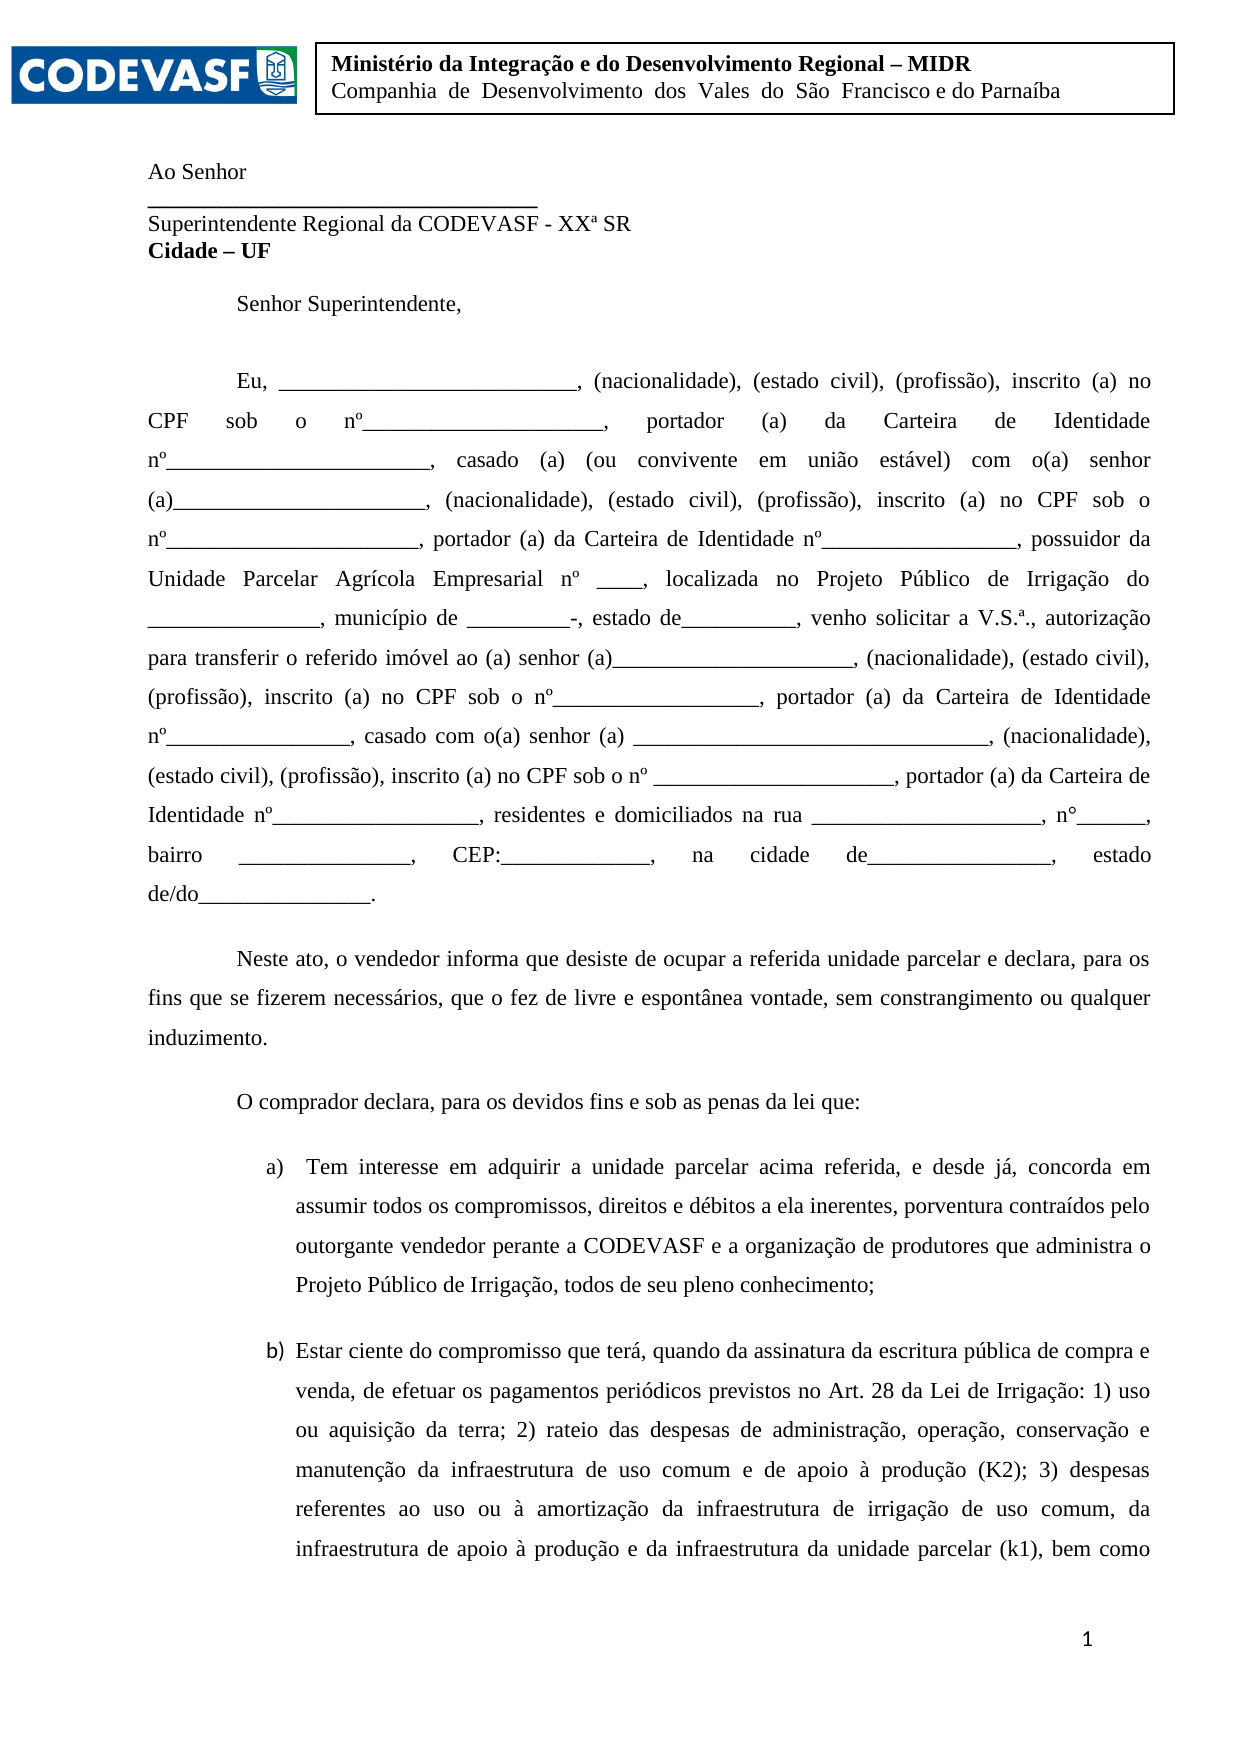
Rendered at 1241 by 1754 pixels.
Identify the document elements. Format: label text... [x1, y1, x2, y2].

text __________________________________ [148, 184, 1093, 211]
list Tem interesse em adquirir a unidade parcelar acima referida, e desde já, concorda em assumir todos os compromissos, direitos e débitos a ela inerentes, porventura contraídos pelo outorgante vendedor perante a CODEVASF e a organização de produtores que administra o Projeto Público de Irrigação, todos de seu pleno conhecimento; [266, 1153, 1152, 1298]
text Superintendente Regional da CODEVASF - XXª SR [148, 211, 1093, 237]
list Estar ciente do compromisso que terá, quando da assinatura da escritura pública de compra e venda, de efetuar os pagamentos periódicos previstos no Art. 28 da Lei de Irrigação: 1) uso ou aquisição da terra; 2) rateio das despesas de administração, operação, conservação e manutenção da infraestrutura de uso comum e de apoio à produção (K2); 3) despesas referentes ao uso ou à amortização da infraestrutura de irrigação de uso comum, da infraestrutura de apoio à produção e da infraestrutura da unidade parcelar (k1), bem como [266, 1336, 1152, 1561]
text Eu, __________________________, (nacionalidade), (estado civil), (profissão), inscrito (a) no CPF sob o nº_____________________, portador (a) da Carteira de Identidade nº_______________________, casado (a) (ou convivente em união estável) com o(a) senhor (a)______________________, (nacionalidade), (estado civil), (profissão), inscrito (a) no CPF sob o nº______________________, portador (a) da Carteira de Identidade nº_________________, possuidor da Unidade Parcelar Agrícola Empresarial nº ____, localizada no Projeto Público de Irrigação do _______________, município de _________-, estado de__________, venho solicitar a V.S.ª., autorização para transferir o referido imóvel ao (a) senhor (a)_____________________, (nacionalidade), (estado civil), (profissão), inscrito (a) no CPF sob o nº__________________, portador (a) da Carteira de Identidade nº________________, casado com o(a) senhor (a) _______________________________, (nacionalidade), (estado civil), (profissão), inscrito (a) no CPF sob o nº _____________________, portador (a) da Carteira de Identidade nº__________________, residentes e domiciliados na rua ____________________, n°______, bairro _______________, CEP:_____________, na cidade de________________, estado de/do_______________. [148, 367, 1152, 907]
text Ao Senhor [148, 158, 1093, 184]
text Neste ato, o vendedor informa que desiste de ocupar a referida unidade parcelar e declara, para os fins que se fizerem necessários, que o fez de livre e espontânea vontade, sem constrangimento ou qualquer induzimento. [148, 945, 1152, 1050]
text Cidade – UF [148, 237, 1093, 263]
text O comprador declara, para os devidos fins e sob as penas da lei que: [148, 1088, 1152, 1115]
text Senhor Superintendente, [148, 289, 1093, 316]
